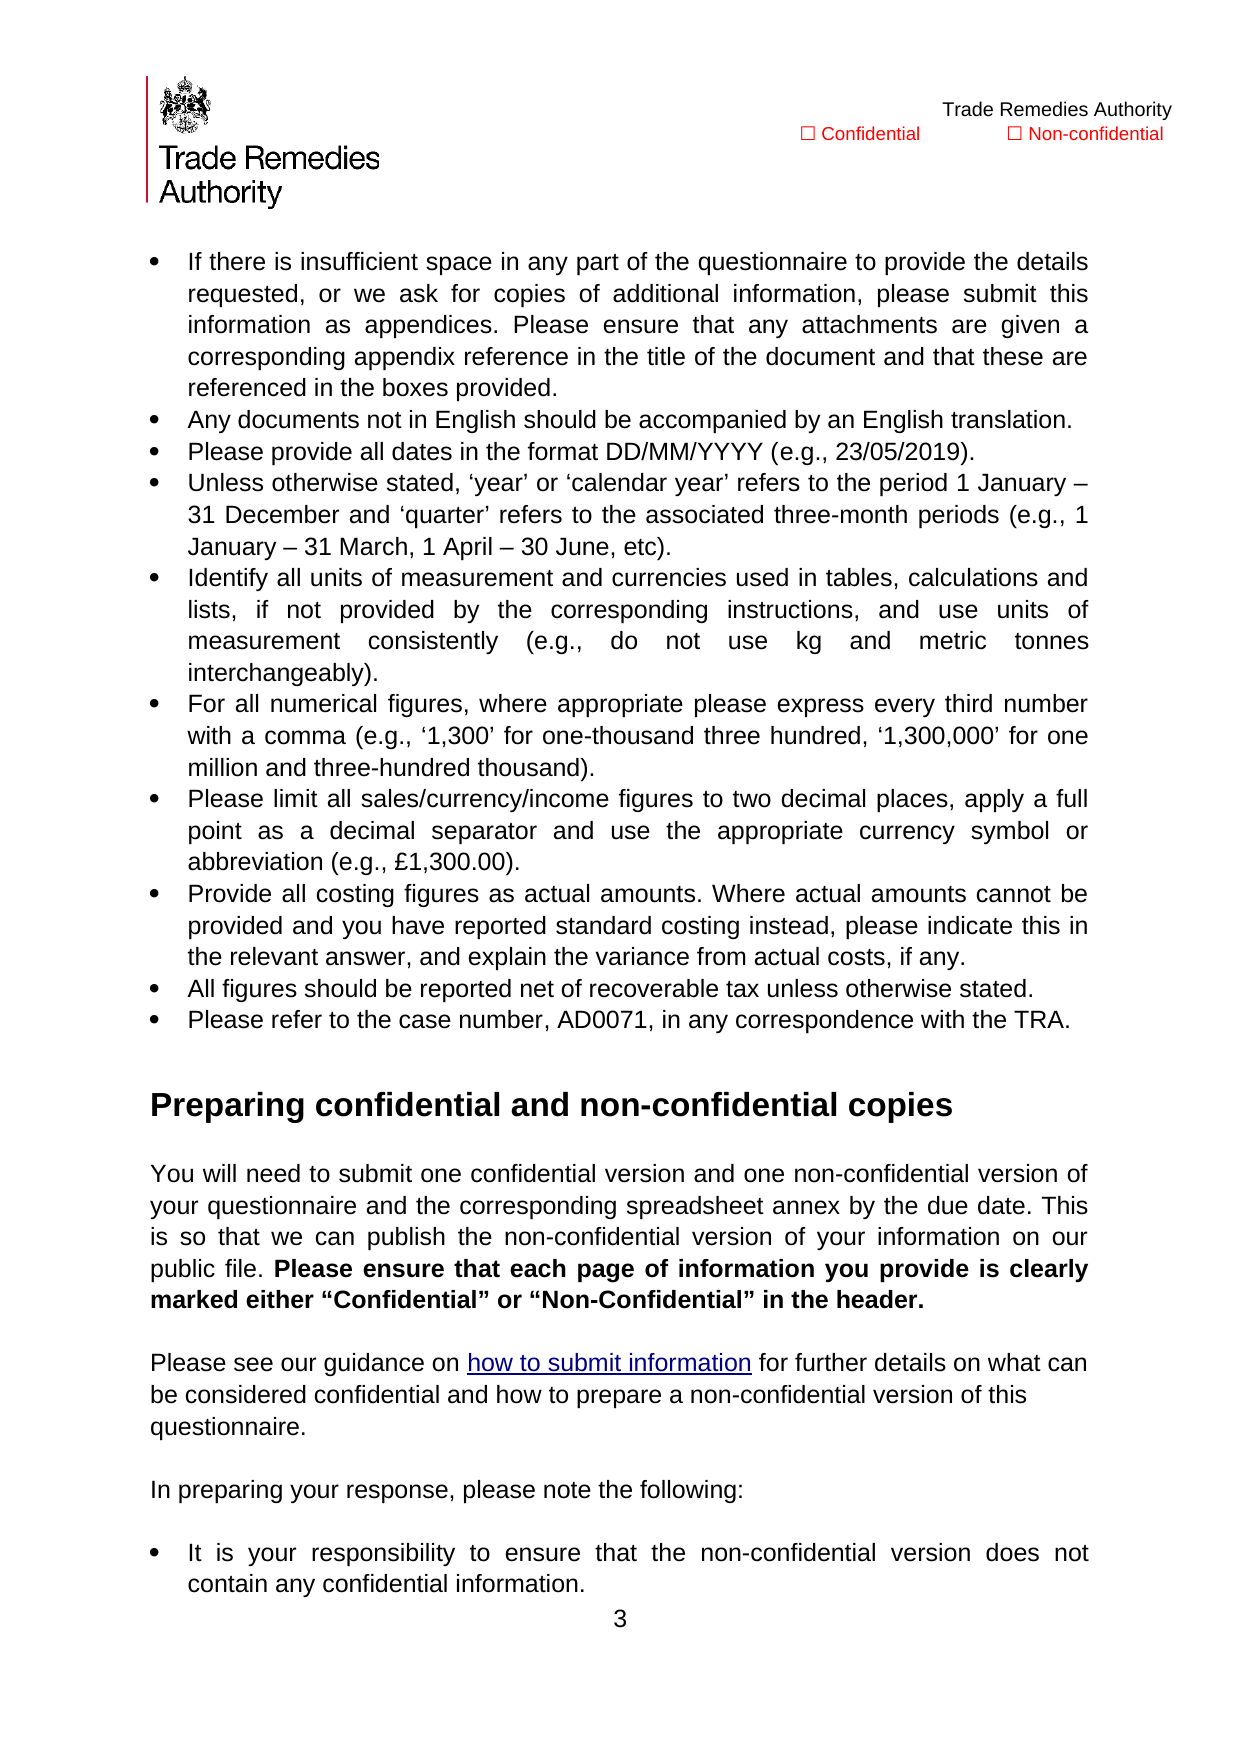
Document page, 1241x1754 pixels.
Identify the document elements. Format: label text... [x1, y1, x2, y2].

subtitle Preparing confidential and non-confidential copies [150, 1085, 1090, 1124]
list Please refer to the case number, AD0071, in any correspondence with the TRA. [150, 1005, 1090, 1034]
list Please provide all dates in the format DD/MM/YYYY (e.g., 23/05/2019). [150, 437, 1090, 465]
text In preparing your response, please note the following: [150, 1475, 1090, 1503]
list All figures should be reported net of recoverable tax unless otherwise stated. [150, 974, 1090, 1003]
list Unless otherwise stated, ‘year’ or ‘calendar year’ refers to the period 1 January – 31 December and ‘quarter’ refers to the associated three-month periods (e.g., 1 January – 31 March, 1 April – 30 June, etc). [150, 468, 1090, 560]
list Provide all costing figures as actual amounts. Where actual amounts cannot be provided and you have reported standard costing instead, please indicate this in the relevant answer, and explain the variance from actual costs, if any. [150, 879, 1090, 971]
list If there is insufficient space in any part of the questionnaire to provide the details requested, or we ask for copies of additional information, please submit this information as appendices. Please ensure that any attachments are given a corresponding appendix reference in the title of the document and that these are referenced in the boxes provided. [150, 247, 1090, 402]
list It is your responsibility to ensure that the non-confidential version does not contain any confidential information. [150, 1538, 1090, 1598]
list Please limit all sales/currency/income figures to two decimal places, apply a full point as a decimal separator and use the appropriate currency symbol or abbreviation (e.g., £1,300.00). [150, 784, 1090, 876]
list Identify all units of measurement and currencies used in tables, calculations and lists, if not provided by the corresponding instructions, and use units of measurement consistently (e.g., do not use kg and metric tonnes interchangeably). [150, 563, 1090, 687]
list For all numerical figures, where appropriate please express every third number with a comma (e.g., ‘1,300’ for one-thousand three hundred, ‘1,300,000’ for one million and three-hundred thousand). [150, 689, 1090, 781]
list Any documents not in English should be accompanied by an English translation. [150, 405, 1090, 434]
text Please see our guidance on how to submit information for further details on what can be considered confidential and how to prepare a non-confidential version of this questionnaire. [150, 1348, 1090, 1440]
text You will need to submit one confidential version and one non-confidential version of your questionnaire and the corresponding spreadsheet annex by the due date. This is so that we can publish the non-confidential version of your information on our public file. Please ensure that each page of information you provide is clearly marked either “Confidential” or “Non-Confidential” in the header. [150, 1159, 1090, 1314]
